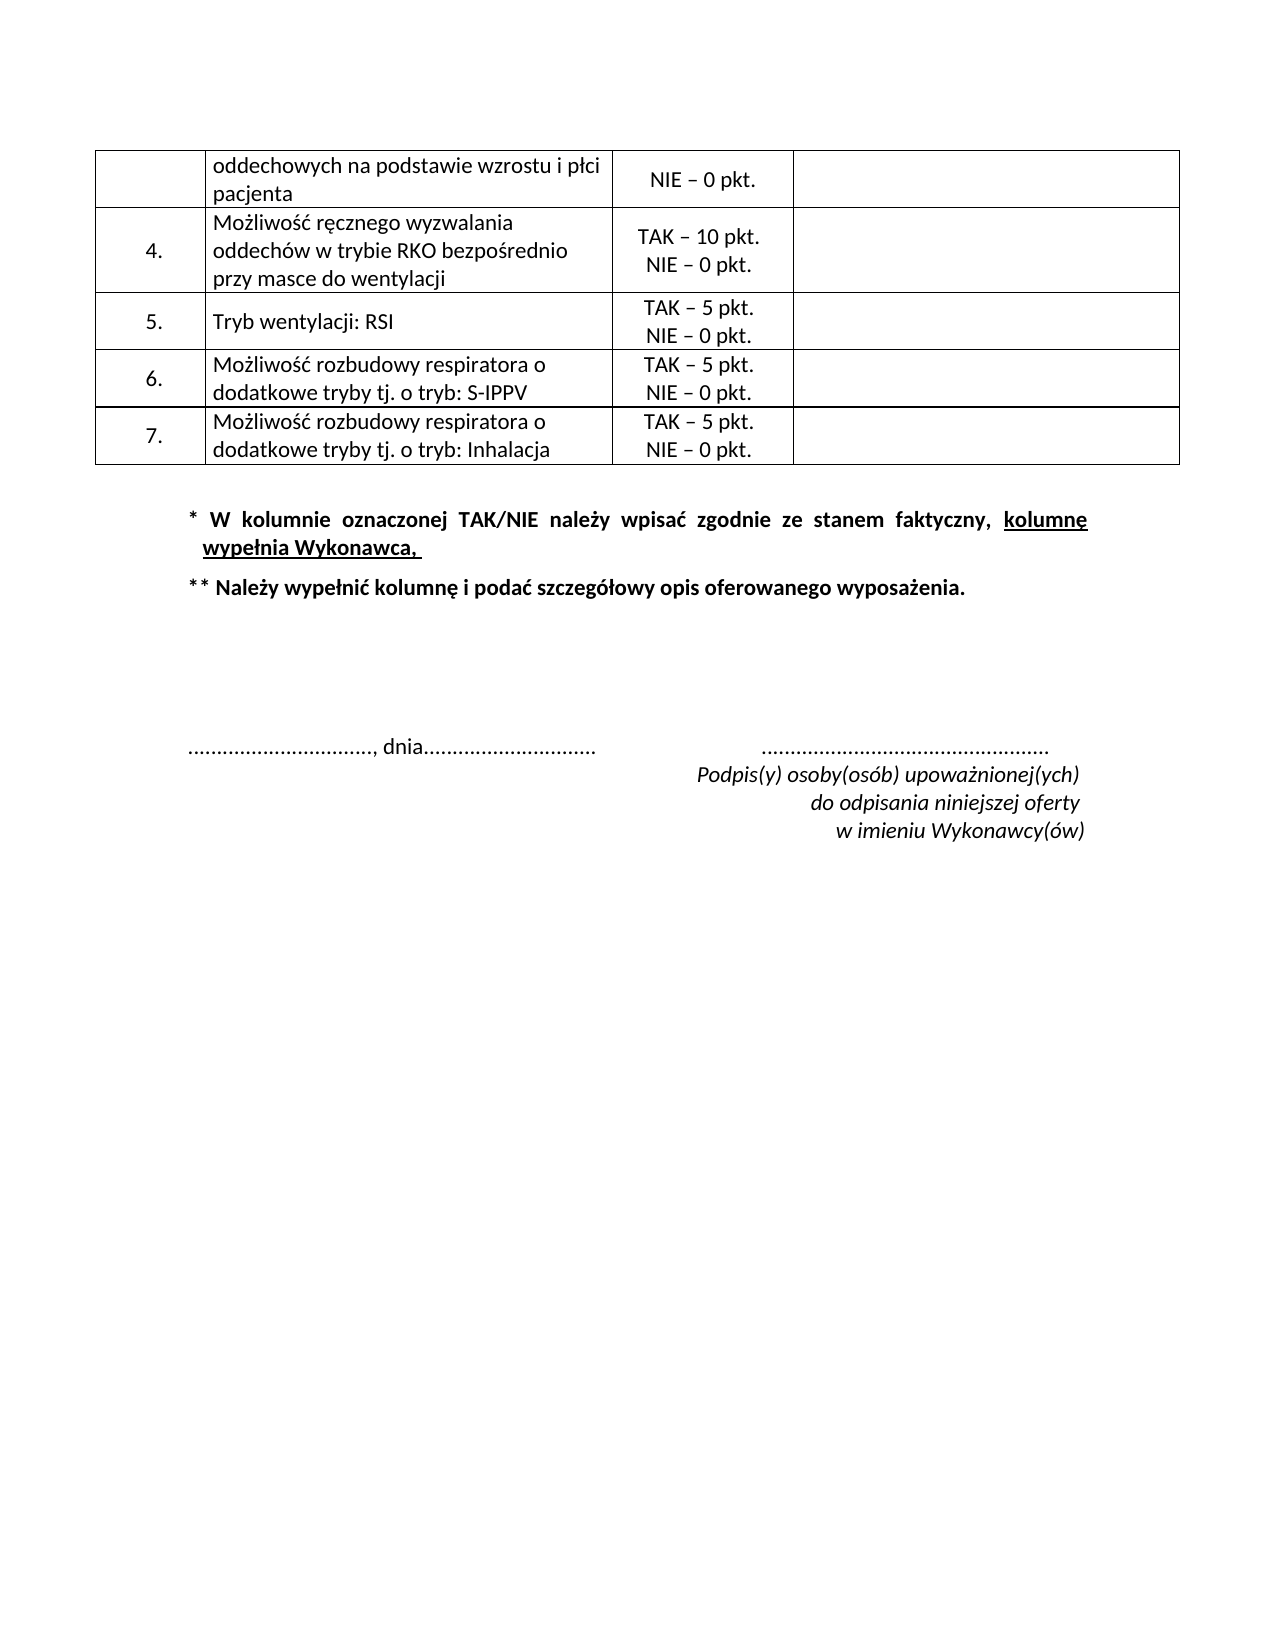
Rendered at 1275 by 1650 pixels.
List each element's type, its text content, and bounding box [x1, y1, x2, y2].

table_cell [794, 293, 1179, 349]
table_cell TAK – 5 pkt. NIE – 0 pkt. [613, 350, 793, 406]
table_cell Możliwość rozbudowy respiratora o dodatkowe tryby tj. o tryb: Inhalacja [206, 408, 612, 463]
text w imieniu Wykonawcy(ów) [187, 816, 1087, 844]
table_cell [794, 408, 1179, 463]
table_cell [794, 208, 1179, 292]
table_cell 5. [96, 293, 205, 349]
table_cell [794, 151, 1179, 207]
text * W kolumnie oznaczonej TAK/NIE należy wpisać zgodnie ze stanem faktyczny, kolumnę wypełnia Wykonawca, [187, 505, 1087, 561]
table_cell 6. [96, 350, 205, 406]
table_cell Możliwość ręcznego wyzwalania oddechów w trybie RKO bezpośrednio przy masce do wentylacji [206, 208, 612, 292]
table_cell [794, 350, 1179, 406]
table_cell TAK – 5 pkt. NIE – 0 pkt. [613, 408, 793, 463]
table_cell Możliwość rozbudowy respiratora o dodatkowe tryby tj. o tryb: S-IPPV [206, 350, 612, 406]
table_cell TAK – 5 pkt. NIE – 0 pkt. [613, 293, 793, 349]
text ................................, dnia.............................. .................................................. [187, 732, 1087, 760]
text Podpis(y) osoby(osób) upoważnionej(ych) [187, 760, 1087, 788]
table_cell 7. [96, 408, 205, 463]
table_cell oddechowych na podstawie wzrostu i płci pacjenta [206, 151, 612, 207]
table_cell Tryb wentylacji: RSI [206, 293, 612, 349]
text ** Należy wypełnić kolumnę i podać szczegółowy opis oferowanego wyposażenia. [187, 573, 1087, 602]
table_cell TAK – 10 pkt. NIE – 0 pkt. [613, 208, 793, 292]
table_cell NIE – 0 pkt. [613, 151, 793, 207]
table_cell [96, 151, 205, 207]
table_cell 4. [96, 208, 205, 292]
text do odpisania niniejszej oferty [187, 788, 1087, 816]
